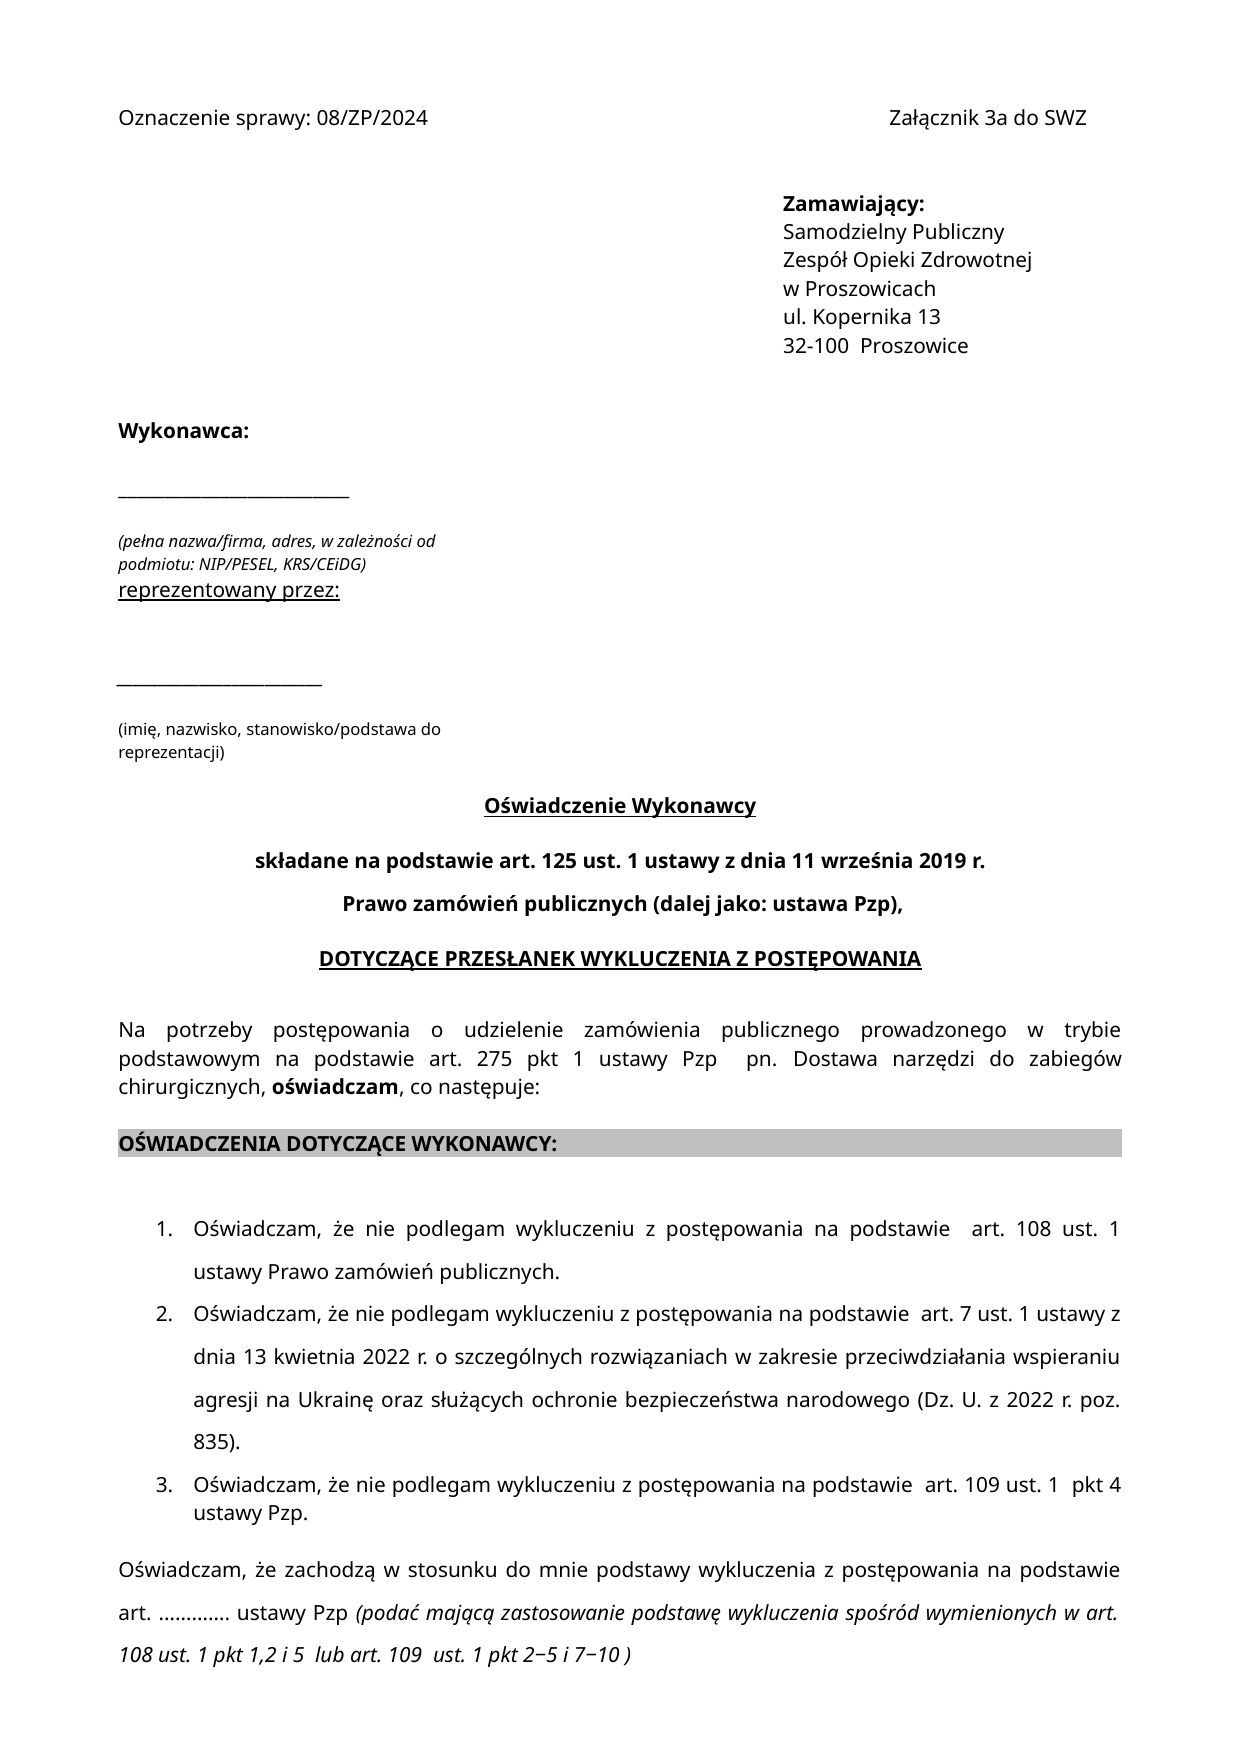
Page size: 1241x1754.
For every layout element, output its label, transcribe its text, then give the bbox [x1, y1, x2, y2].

text Zespół Opieki Zdrowotnej w Proszowicach [783, 246, 1122, 302]
text (pełna nazwa/firma, adres, w zależności od podmiotu: NIP/PESEL, KRS/CEiDG) [118, 530, 502, 575]
text Wykonawca: [118, 416, 1122, 445]
text _________________________ [118, 473, 502, 502]
text ul. Kopernika 13 [709, 302, 1122, 331]
text Zamawiający: [709, 189, 1122, 217]
text DOTYCZĄCE PRZESŁANEK WYKLUCZENIA Z POSTĘPOWANIA [118, 944, 1122, 973]
text Oznaczenie sprawy: 08/ZP/2024 Załącznik 3a do SWZ [118, 103, 1122, 132]
text składane na podstawie art. 125 ust. 1 ustawy z dnia 11 września 2019 r. [118, 847, 1122, 875]
text Samodzielny Publiczny [709, 217, 1122, 246]
list Oświadczam, że nie podlegam wykluczeniu z postępowania na podstawie art. 109 ust. 1 pkt 4 ustawy Pzp. [156, 1470, 1122, 1527]
text (imię, nazwisko, stanowisko/podstawa do reprezentacji) [118, 718, 502, 763]
text Prawo zamówień publicznych (dalej jako: ustawa Pzp), [118, 889, 1122, 918]
text Oświadczam, że zachodzą w stosunku do mnie podstawy wykluczenia z postępowania na podstawie art. …………. ustawy Pzp (podać mającą zastosowanie podstawę wykluczenia spośród wymienionych w art. 108 ust. 1 pkt 1,2 i 5 lub art. 109 ust. 1 pkt 2‒5 i 7‒10 ) [118, 1555, 1122, 1669]
text Oświadczenie Wykonawcy [118, 791, 1122, 820]
text Na potrzeby postępowania o udzielenie zamówienia publicznego prowadzonego w trybie podstawowym na podstawie art. 275 pkt 1 ustawy Pzp pn. Dostawa narzędzi do zabiegów chirurgicznych, oświadczam, co następuje: [118, 1015, 1122, 1101]
text reprezentowany przez: [118, 575, 1122, 604]
text OŚWIADCZENIA DOTYCZĄCE WYKONAWCY: [118, 1129, 1122, 1157]
text 32-100 Proszowice [709, 331, 1122, 359]
list Oświadczam, że nie podlegam wykluczeniu z postępowania na podstawie art. 7 ust. 1 ustawy z dnia 13 kwietnia 2022 r. o szczególnych rozwiązaniach w zakresie przeciwdziałania wspieraniu agresji na Ukrainę oraz służących ochronie bezpieczeństwa narodowego (Dz. U. z 2022 r. poz. 835). [156, 1299, 1122, 1456]
text _________________________ [118, 661, 502, 689]
list Oświadczam, że nie podlegam wykluczeniu z postępowania na podstawie art. 108 ust. 1 ustawy Prawo zamówień publicznych. [156, 1214, 1122, 1285]
